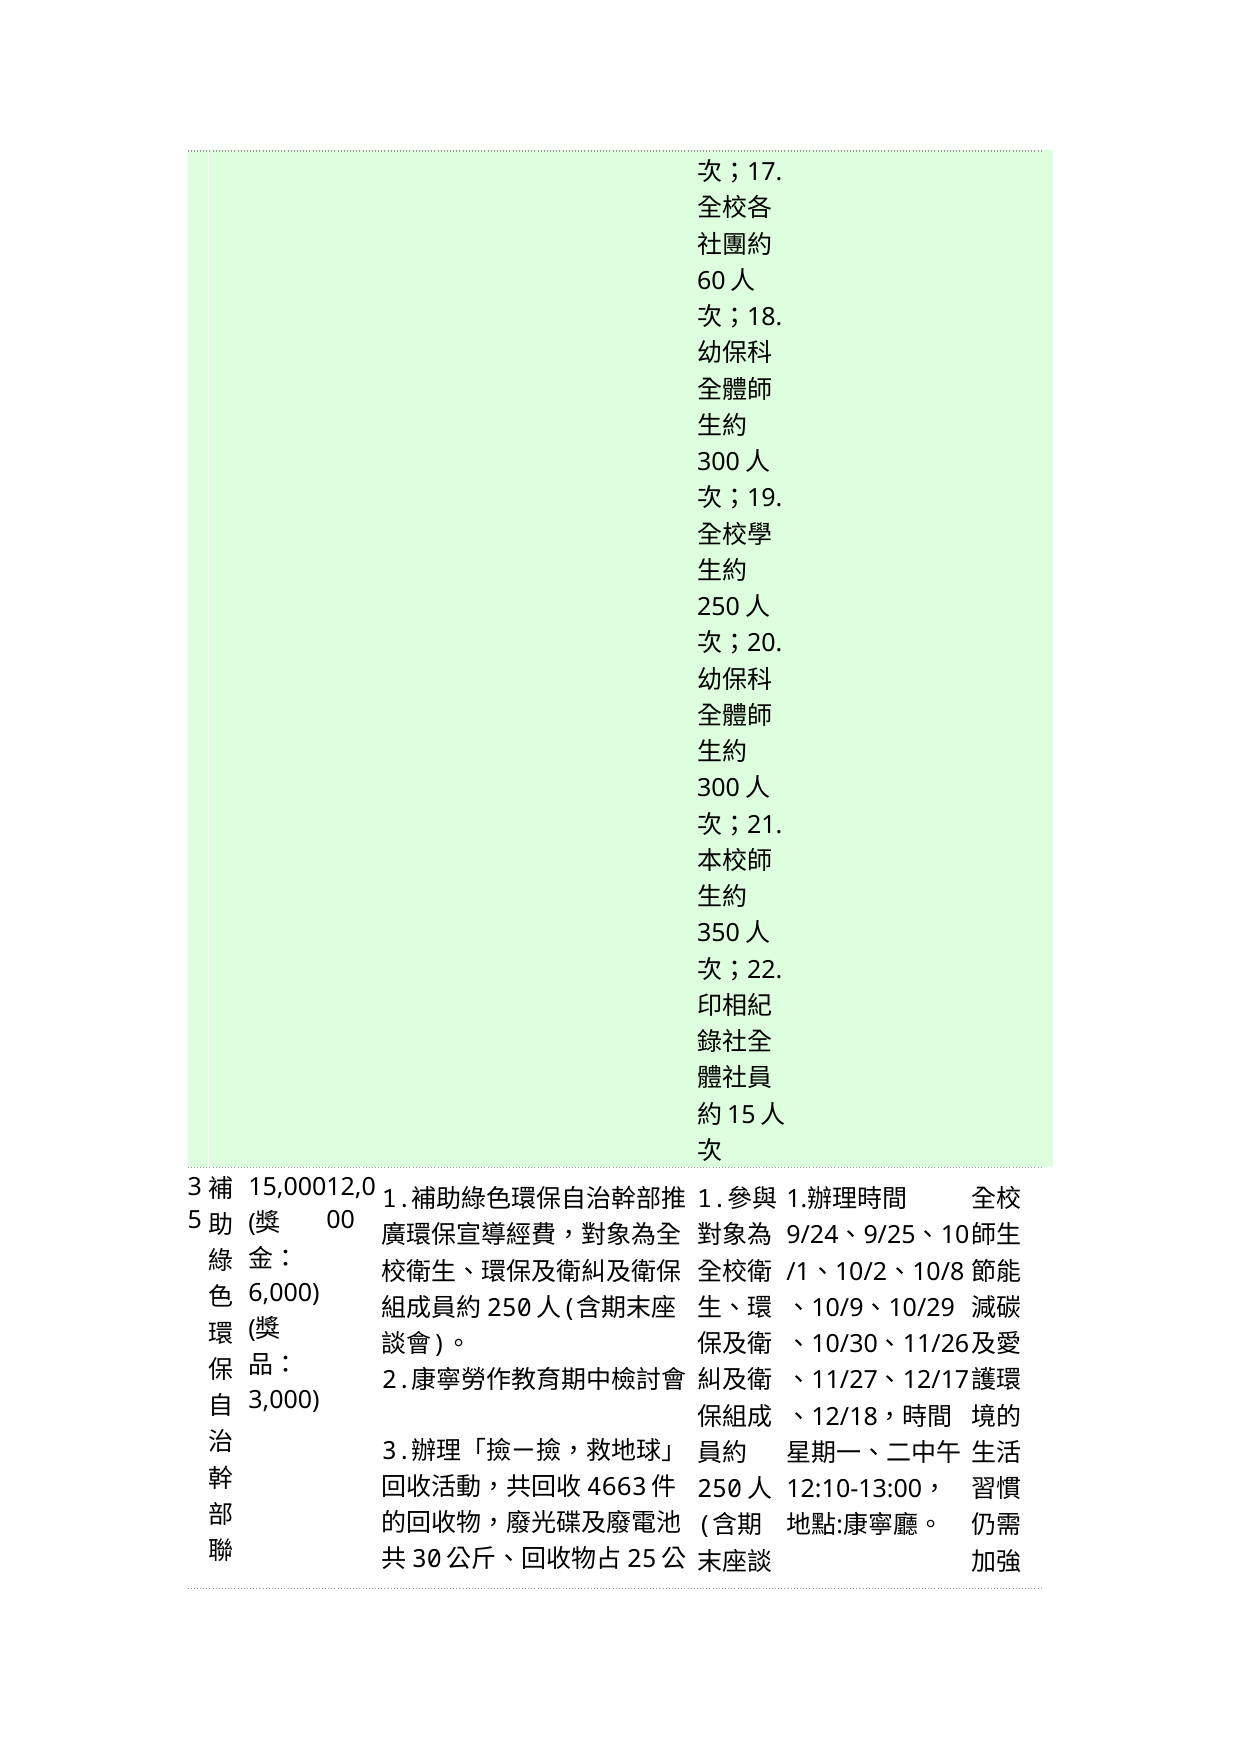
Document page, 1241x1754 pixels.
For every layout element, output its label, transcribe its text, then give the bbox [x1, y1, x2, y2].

table_cell 全校師生節能減碳及愛護環境的生活習慣仍需加強 [971, 1167, 1044, 1588]
table_cell 次；17.全校各社團約60人次；18.幼保科全體師生約300人次；19.全校學生約250人次；20.幼保科全體師生約300人次；21.本校師生約350人次；22.印相紀錄社全體社員約15人次 [697, 150, 786, 1167]
table_cell 1.補助綠色環保自治幹部推廣環保宣導經費，對象為全校衛生、環保及衛糾及衛保組成員約250人(含期末座談會)。 2.康寧勞作教育期中檢討會 3.辦理「撿ㄧ撿，救地球」回收活動，共回收4663件的回收物，廢光碟及廢電池共30公斤、回收物占25公 [382, 1167, 697, 1588]
table_cell [786, 150, 971, 1167]
table_cell 35 [188, 1167, 208, 1588]
table_cell [1049, 150, 1053, 1167]
table_cell 1.參與對象為全校衛生、環保及衛糾及衛保組成員約250人(含期末座談 [697, 1167, 786, 1588]
table_cell [248, 150, 326, 1167]
table_cell [1049, 1167, 1053, 1588]
table_cell 15,000(獎金：6,000)(獎品：3,000) [248, 1167, 326, 1588]
table_cell [326, 150, 382, 1167]
table_cell 1.辦理時間9/24、9/25、10/1、10/2、10/8、10/9、10/29、10/30、11/26、11/27、12/17、12/18，時間星期一、二中午12:10-13:00，地點:康寧廳。 [786, 1167, 971, 1588]
table_cell 補助綠色環保自治幹部聯 [209, 1167, 248, 1588]
table_cell [188, 150, 208, 1167]
table_cell [209, 150, 248, 1167]
table_cell 12,000 [326, 1167, 382, 1588]
table_cell [382, 150, 697, 1167]
table_cell [971, 150, 1044, 1167]
